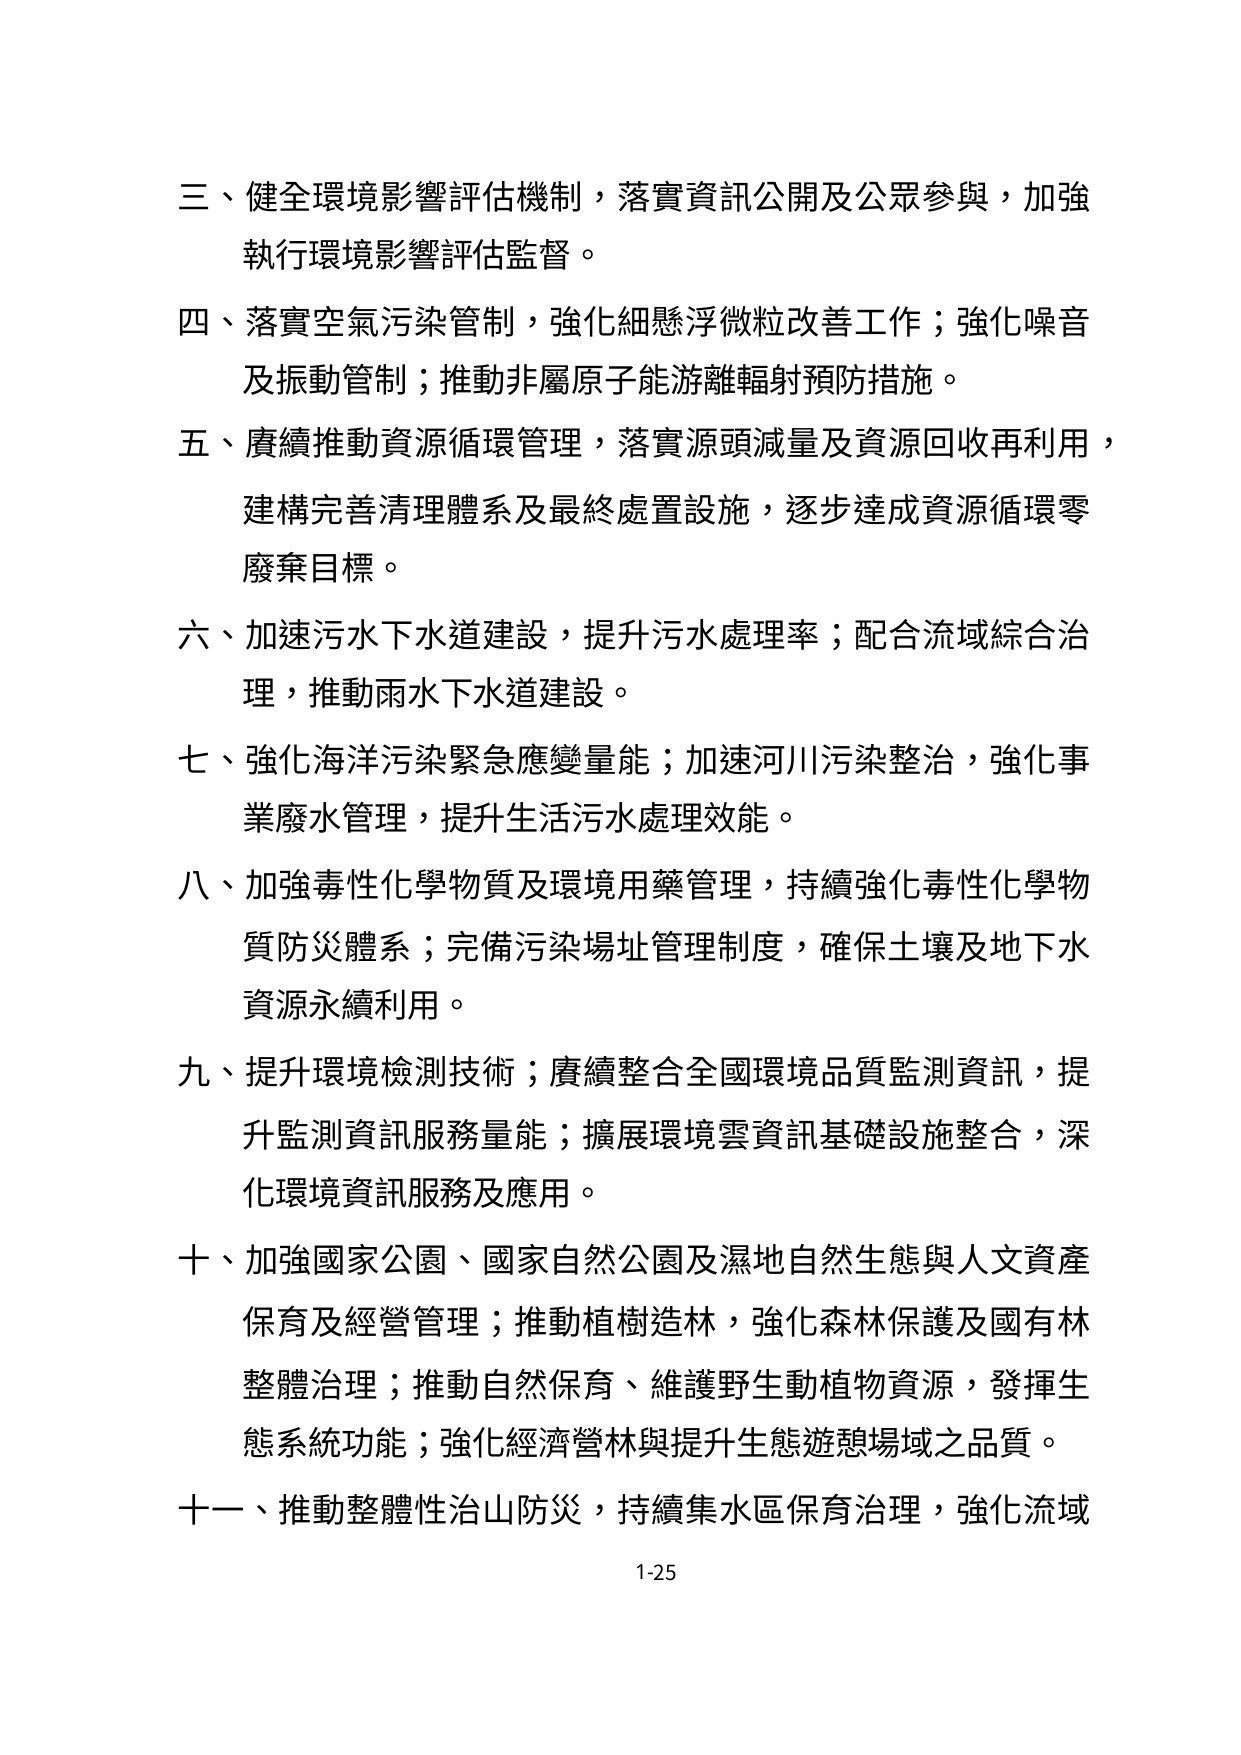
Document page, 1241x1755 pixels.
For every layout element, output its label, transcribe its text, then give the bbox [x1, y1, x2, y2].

text 八、加強毒性化學物質及環境用藥管理，持續強化毒性化學物質防災體系；完備污染場址管理制度，確保土壤及地下水資源永續利用。 [177, 847, 1093, 1034]
text 三、健全環境影響評估機制，落實資訊公開及公眾參與，加強執行環境影響評估監督。 [177, 159, 1093, 284]
text 六、加速污水下水道建設，提升污水處理率；配合流域綜合治理，推動雨水下水道建設。 [177, 597, 1093, 722]
text 五、賡續推動資源循環管理，落實源頭減量及資源回收再利用，建構完善清理體系及最終處置設施，逐步達成資源循環零廢棄目標。 [177, 409, 1093, 597]
text 四、落實空氣污染管制，強化細懸浮微粒改善工作；強化噪音及振動管制；推動非屬原子能游離輻射預防措施。 [177, 284, 1093, 409]
text 十一、推動整體性治山防災，持續集水區保育治理，強化流域 [177, 1472, 1093, 1534]
text 七、強化海洋污染緊急應變量能；加速河川污染整治，強化事業廢水管理，提升生活污水處理效能。 [177, 722, 1093, 847]
text 十、加強國家公園、國家自然公園及濕地自然生態與人文資產保育及經營管理；推動植樹造林，強化森林保護及國有林整體治理；推動自然保育、維護野生動植物資源，發揮生態系統功能；強化經濟營林與提升生態遊憩場域之品質。 [177, 1222, 1093, 1472]
text 九、提升環境檢測技術；賡續整合全國環境品質監測資訊，提升監測資訊服務量能；擴展環境雲資訊基礎設施整合，深化環境資訊服務及應用。 [177, 1034, 1093, 1222]
